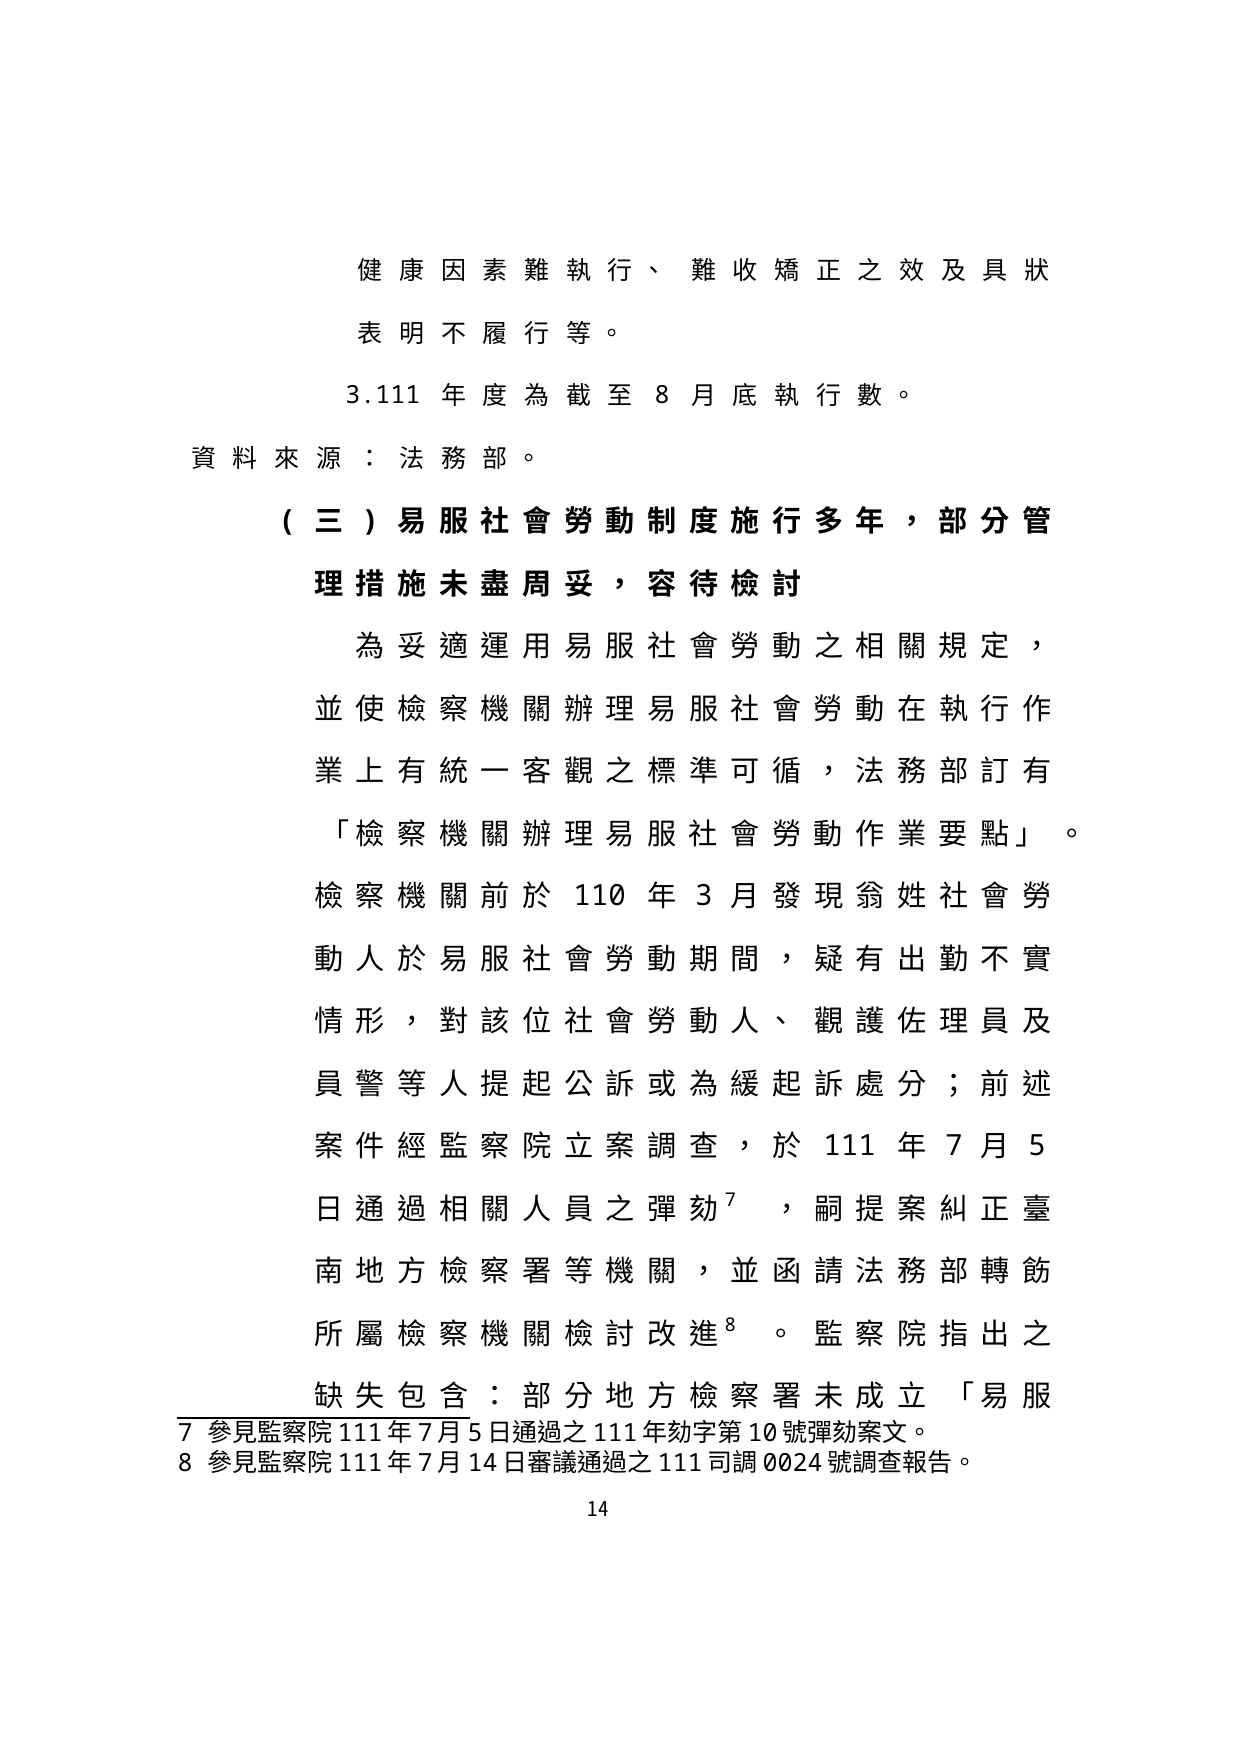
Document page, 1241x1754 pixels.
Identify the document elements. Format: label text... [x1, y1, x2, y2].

text 為妥適運用易服社會勞動之相關規定，並使檢察機關辦理易服社會勞動在執行作業上有統一客觀之標準可循，法務部訂有「檢察機關辦理易服社會勞動作業要點」。檢察機關前於110年3月發現翁姓社會勞動人於易服社會勞動期間，疑有出勤不實情形，對該位社會勞動人、觀護佐理員及員警等人提起公訴或為緩起訴處分；前述案件經監察院立案調查，於111年7月5日通過相關人員之彈劾，嗣提案糾正臺南地方檢察署等機關，並函請法務部轉飭所屬檢察機關檢討改進。監察院指出之缺失包含：部分地方檢察署未成立「易服社會勞動執行小組」、各檢察機關於遴選社會勞動執行機關(構)時未盡周妥、對於社會勞動人之管理及因應作為尚待強化等。鑑於易服社會勞動制度具有處罰性質，為避免類似前述違規事件或執行弊端再次發生，相關督導機制、執行規範及管制措施等仍有待澈底檢討精進。 [271, 602, 1058, 1415]
text 參見監察院111年7月14日審議通過之111司調0024號調查報告。 [177, 1448, 1063, 1477]
text 參見監察院111年7月5日通過之111年劾字第10號彈劾案文。 [177, 1418, 1063, 1448]
text 健康因素難執行、難收矯正之效及具狀表明不履行等。 [183, 227, 1058, 352]
text 資料來源：法務部。 [183, 415, 1058, 477]
text (三)易服社會勞動制度施行多年，部分管理措施未盡周妥，容待檢討 [242, 477, 1058, 602]
text 3.111年度為截至8月底執行數。 [183, 352, 1058, 415]
